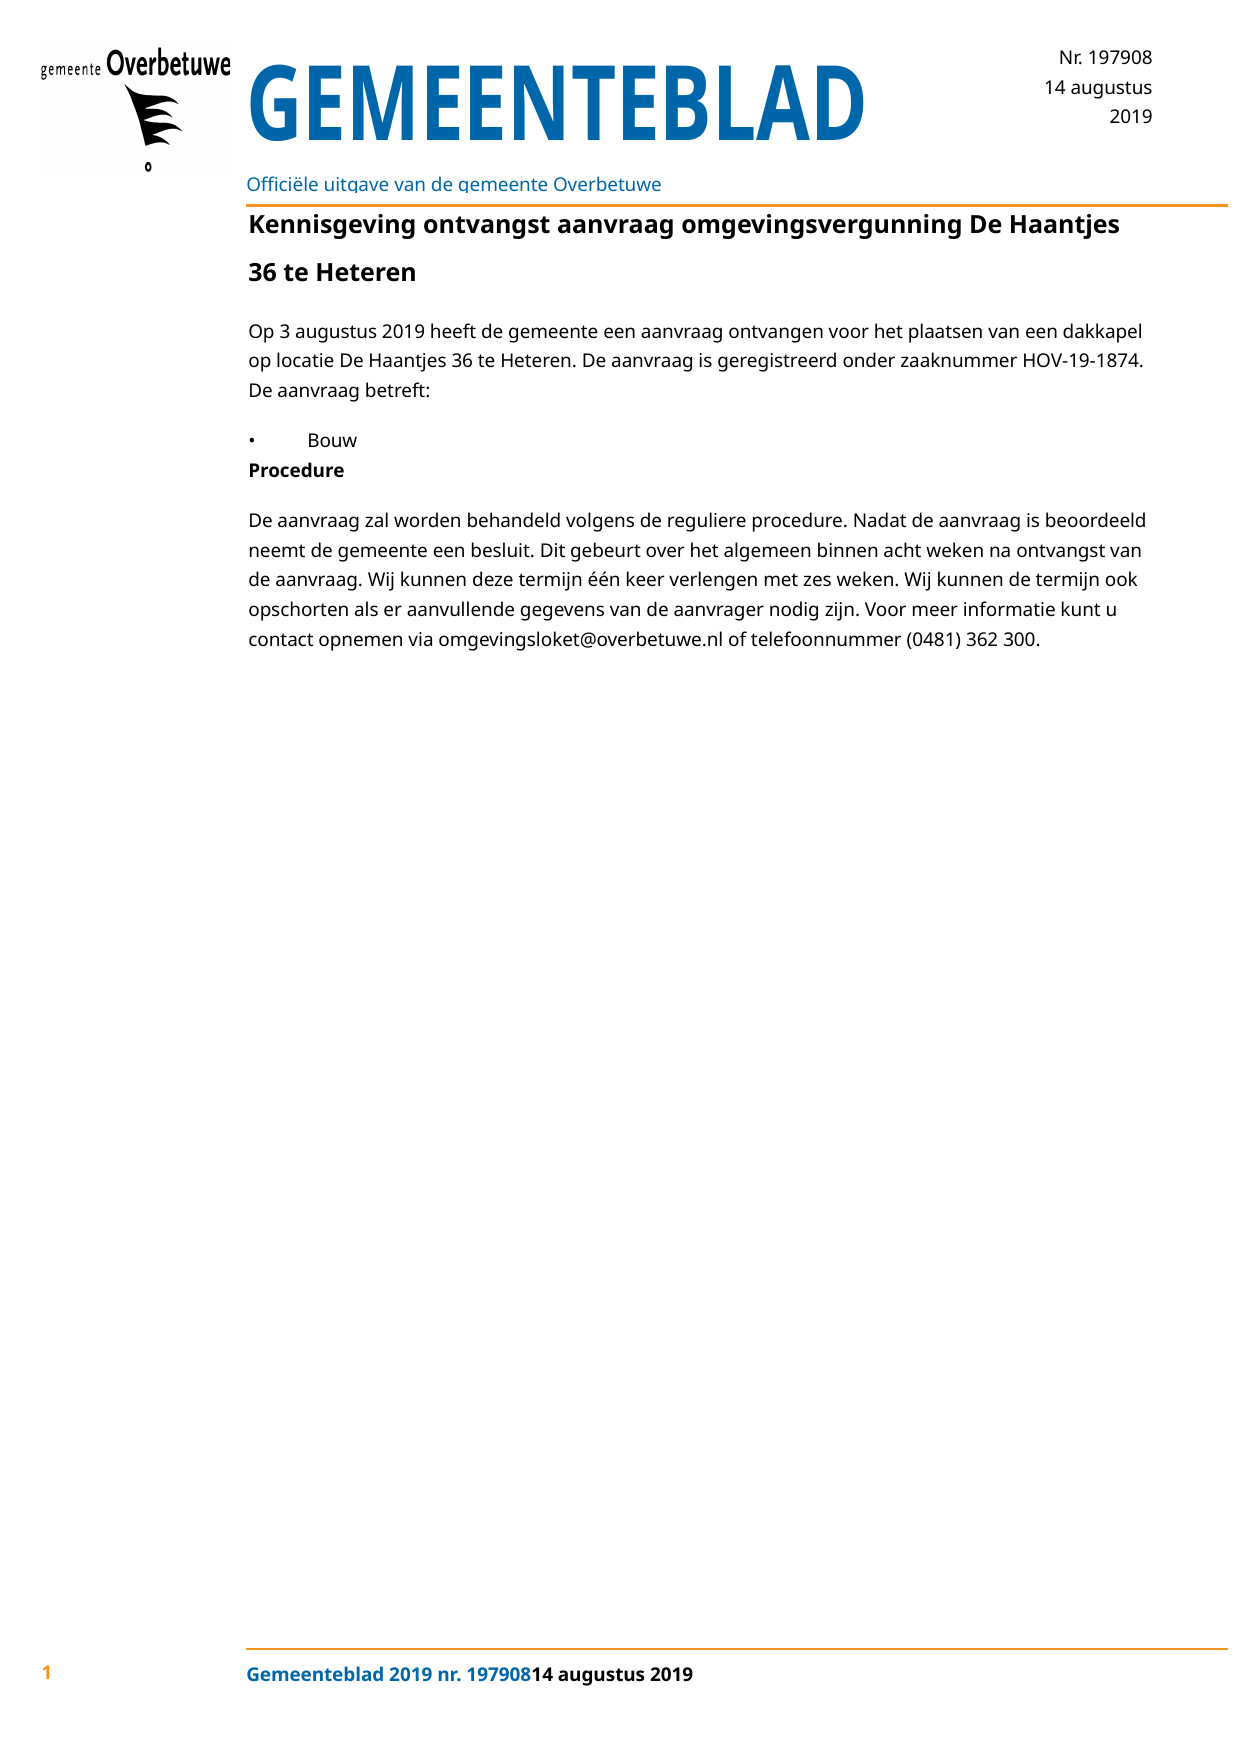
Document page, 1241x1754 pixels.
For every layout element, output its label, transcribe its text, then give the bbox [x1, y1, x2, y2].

text De aanvraag zal worden behandeld volgens de reguliere procedure. Nadat de aanvraag is beoordeeld neemt de gemeente een besluit. Dit gebeurt over het algemeen binnen acht weken na ontvangst van de aanvraag. Wij kunnen deze termijn één keer verlengen met zes weken. Wij kunnen de termijn ook opschorten als er aanvullende gegevens van de aanvrager nodig zijn. Voor meer informatie kunt u contact opnemen via omgevingsloket@overbetuwe.nl of telefoonnummer (0481) 362 300. [248, 507, 1152, 652]
text Kennisgeving ontvangst aanvraag omgevingsvergunning De Haantjes 36 te Heteren [248, 207, 1152, 288]
text Procedure [248, 457, 1152, 483]
picture [41, 47, 231, 172]
list Bouw [248, 427, 1152, 453]
text Op 3 augustus 2019 heeft de gemeente een aanvraag ontvangen voor het plaatsen van een dakkapel op locatie De Haantjes 36 te Heteren. De aanvraag is geregistreerd onder zaaknummer HOV-19-1874. De aanvraag betreft: [248, 318, 1152, 403]
